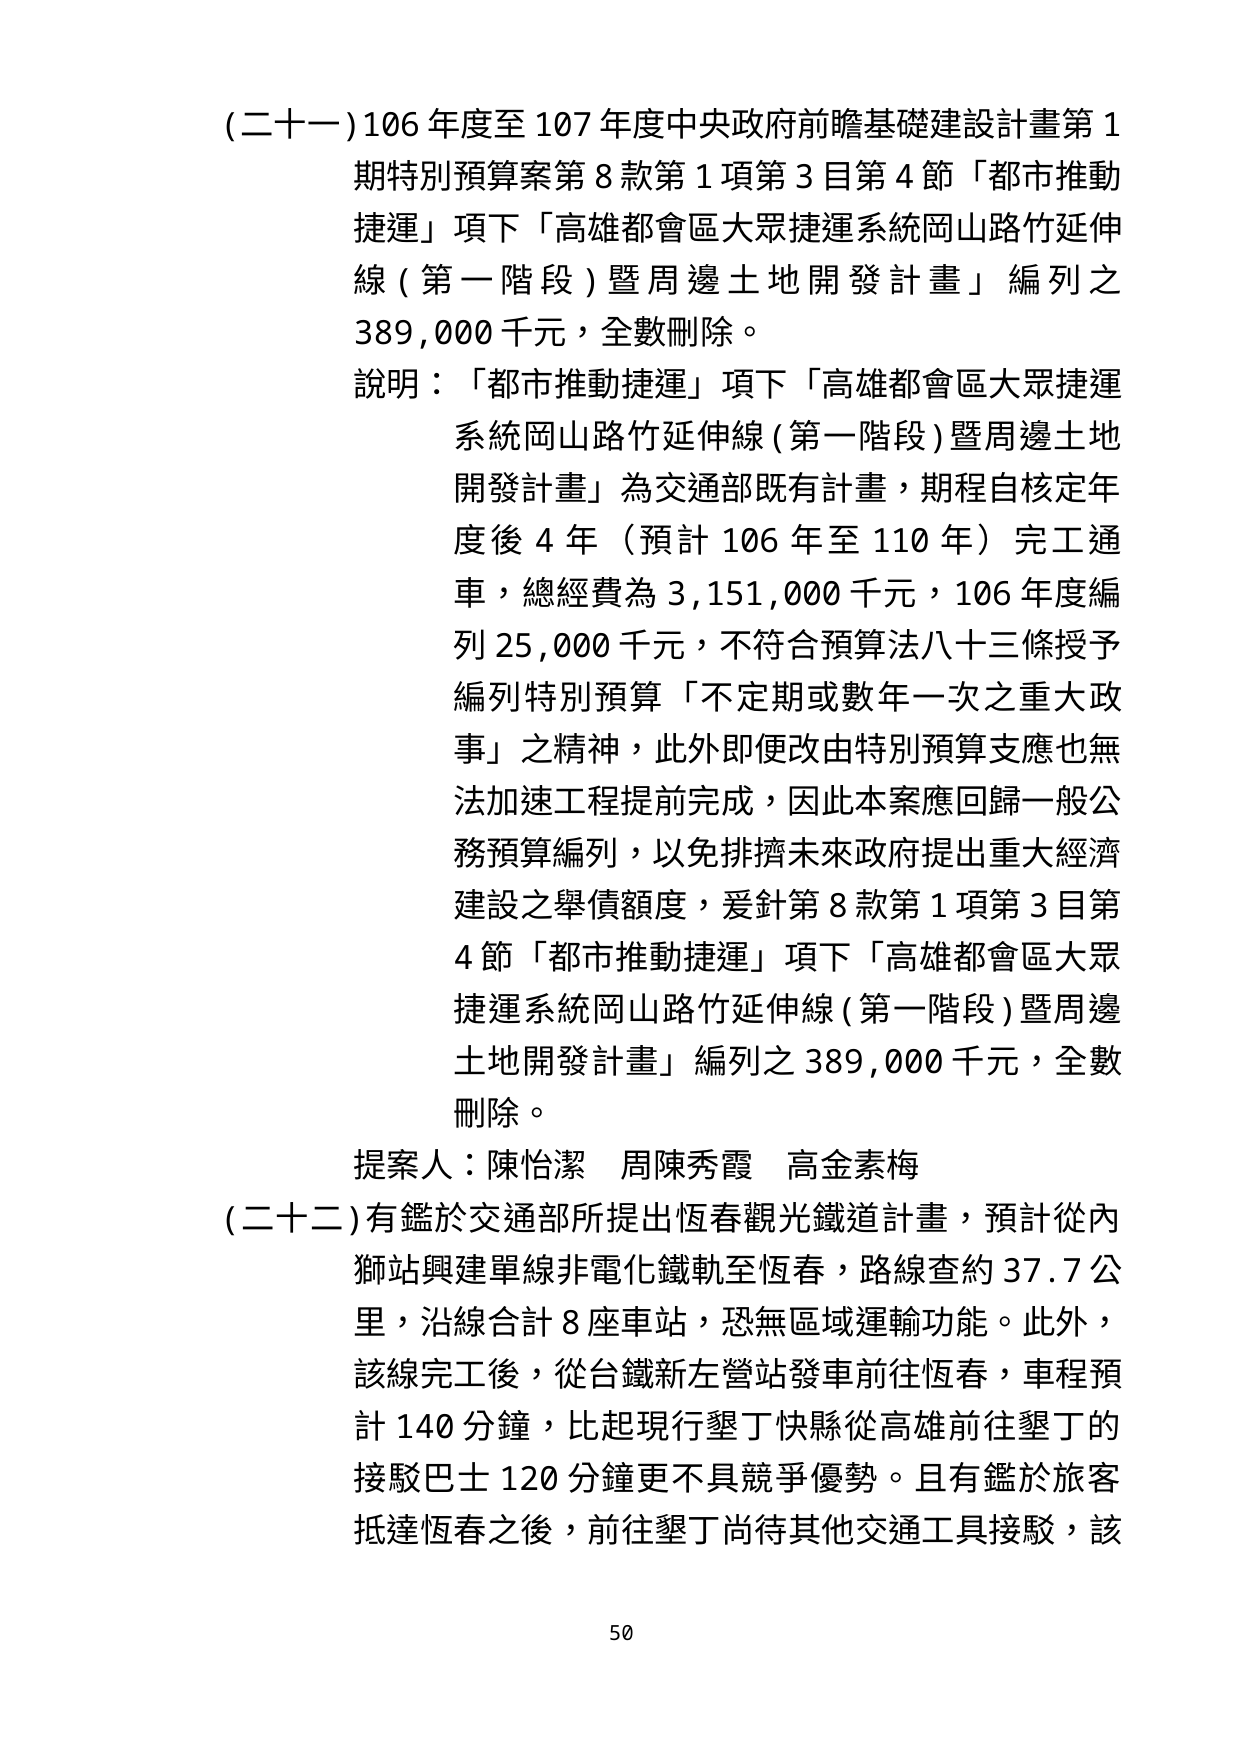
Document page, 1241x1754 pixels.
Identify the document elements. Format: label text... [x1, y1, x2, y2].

text (二十一)106年度至107年度中央政府前瞻基礎建設計畫第1期特別預算案第8款第1項第3目第4節「都市推動捷運」項下「高雄都會區大眾捷運系統岡山路竹延伸線(第一階段)暨周邊土地開發計畫」編列之389,000千元，全數刪除。 [220, 94, 1122, 355]
text (二十二)有鑑於交通部所提出恆春觀光鐵道計畫，預計從內獅站興建單線非電化鐵軌至恆春，路線查約37.7公里，沿線合計8座車站，恐無區域運輸功能。此外，該線完工後，從台鐵新左營站發車前往恆春，車程預計140分鐘，比起現行墾丁快縣從高雄前往墾丁的接駁巴士120分鐘更不具競爭優勢。且有鑑於旅客抵達恆春之後，前往墾丁尚待其他交通工具接駁，該 [220, 1188, 1122, 1553]
text 提案人：陳怡潔 周陳秀霞 高金素梅 [353, 1136, 1122, 1188]
text 說明：「都市推動捷運」項下「高雄都會區大眾捷運系統岡山路竹延伸線(第一階段)暨周邊土地開發計畫」為交通部既有計畫，期程自核定年度後4年（預計106年至110年）完工通車，總經費為3,151,000千元，106年度編列25,000千元，不符合預算法八十三條授予編列特別預算「不定期或數年一次之重大政事」之精神，此外即便改由特別預算支應也無法加速工程提前完成，因此本案應回歸一般公務預算編列，以免排擠未來政府提出重大經濟建設之舉債額度，爰針第8款第1項第3目第4節「都市推動捷運」項下「高雄都會區大眾捷運系統岡山路竹延伸線(第一階段)暨周邊土地開發計畫」編列之389,000千元，全數刪除。 [353, 355, 1122, 1136]
